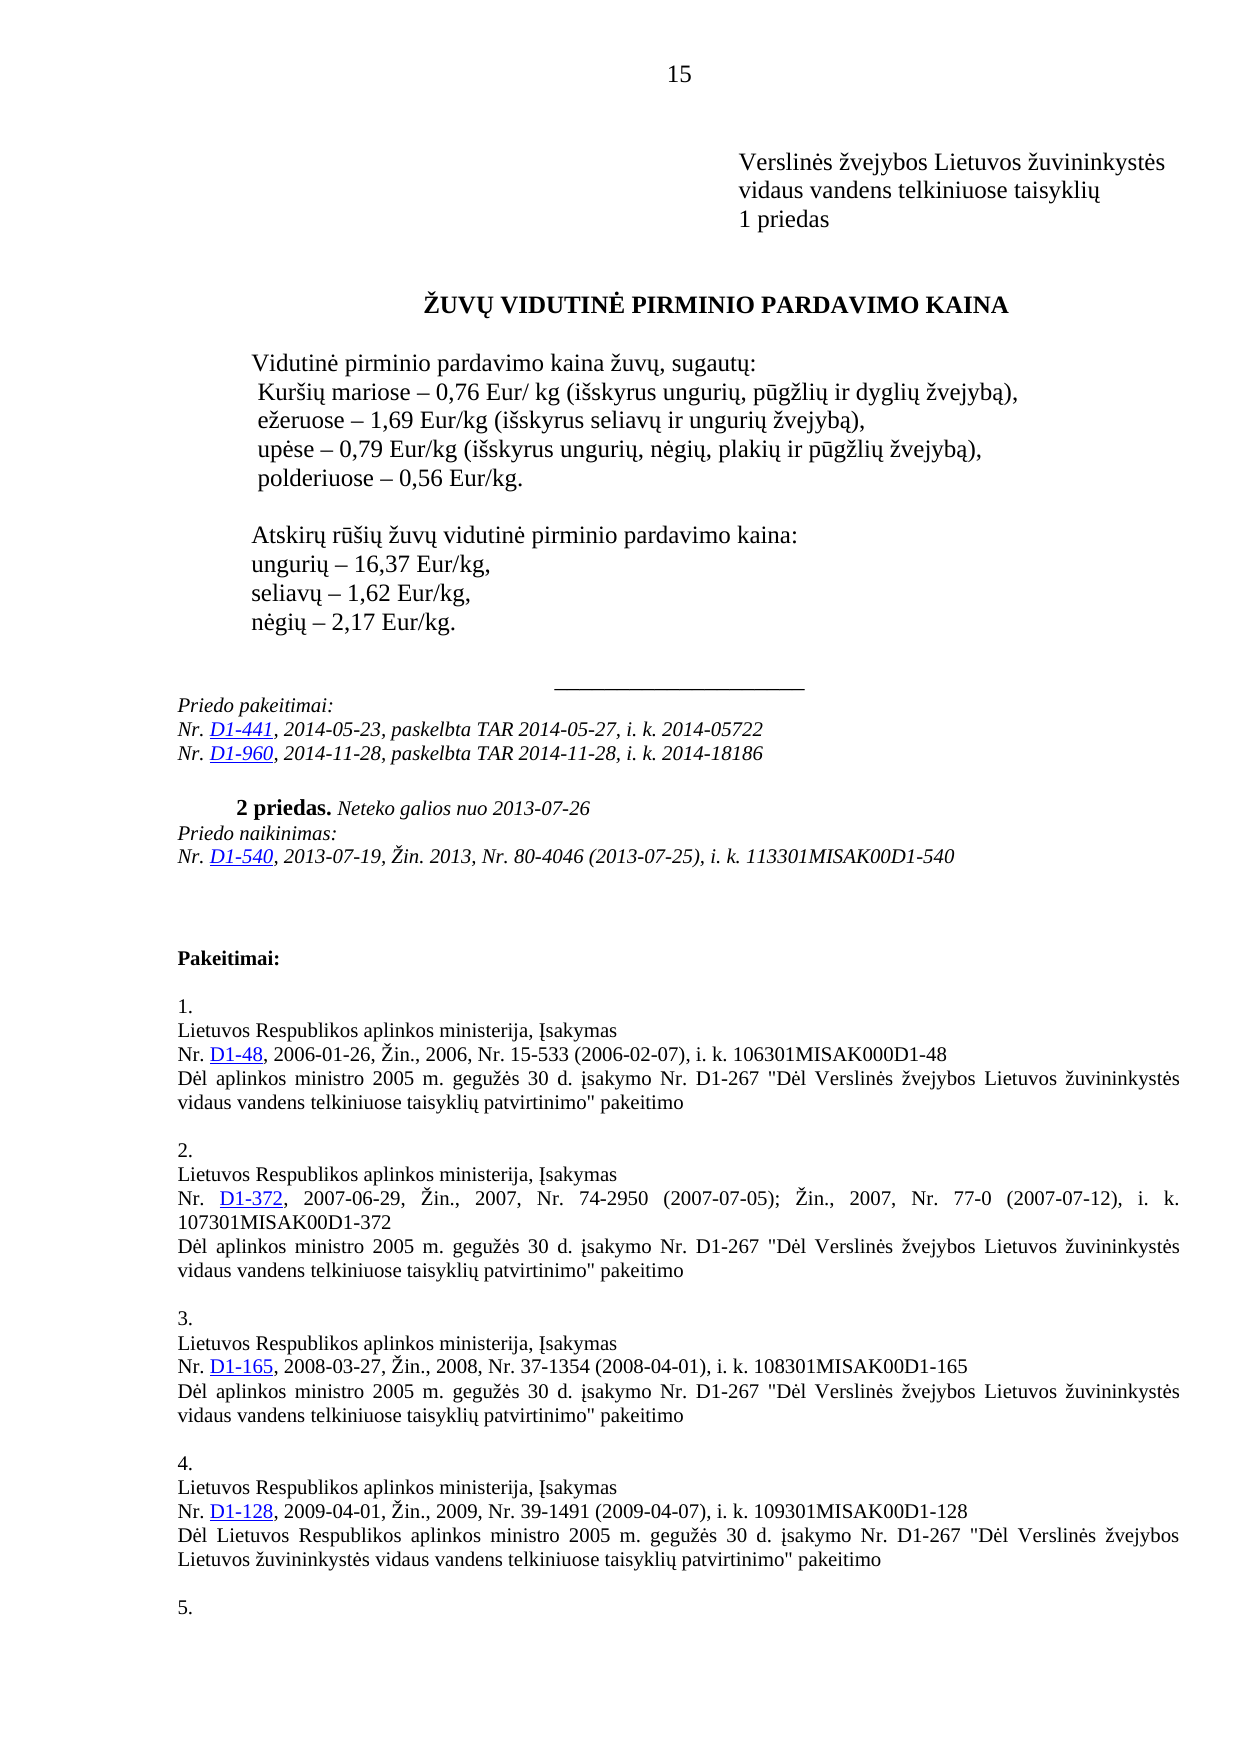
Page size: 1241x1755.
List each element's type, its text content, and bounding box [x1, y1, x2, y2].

text Dėl aplinkos ministro 2005 m. gegužės 30 d. įsakymo Nr. D1-267 "Dėl Verslinės žvejybos Lietuvos žuvininkystės vidaus vandens telkiniuose taisyklių patvirtinimo" pakeitimo [177, 1066, 1181, 1114]
text Dėl aplinkos ministro 2005 m. gegužės 30 d. įsakymo Nr. D1-267 "Dėl Verslinės žvejybos Lietuvos žuvininkystės vidaus vandens telkiniuose taisyklių patvirtinimo" pakeitimo [177, 1234, 1181, 1282]
text vidaus vandens telkiniuose taisyklių [177, 176, 1181, 204]
text polderiuose – 0,56 Eur/kg. [177, 463, 1181, 492]
text 4. [177, 1451, 1181, 1475]
text Dėl Lietuvos Respublikos aplinkos ministro 2005 m. gegužės 30 d. įsakymo Nr. D1-267 "Dėl Verslinės žvejybos Lietuvos žuvininkystės vidaus vandens telkiniuose taisyklių patvirtinimo" pakeitimo [177, 1523, 1181, 1571]
text Lietuvos Respublikos aplinkos ministerija, Įsakymas [177, 1018, 1181, 1042]
text Verslinės žvejybos Lietuvos žuvininkystės [177, 147, 1181, 176]
text ŽUVŲ VIDUTINĖ PIRMINIO PARDAVIMO KAINA [177, 291, 1181, 319]
text Lietuvos Respublikos aplinkos ministerija, Įsakymas [177, 1475, 1181, 1499]
text Atskirų rūšių žuvų vidutinė pirminio pardavimo kaina: [177, 521, 1181, 549]
text ežeruose – 1,69 Eur/kg (išskyrus seliavų ir ungurių žvejybą), [177, 406, 1181, 434]
text Lietuvos Respublikos aplinkos ministerija, Įsakymas [177, 1330, 1181, 1354]
text Priedo naikinimas: [177, 820, 1181, 844]
text upėse – 0,79 Eur/kg (išskyrus ungurių, nėgių, plakių ir pūgžlių žvejybą), [177, 434, 1181, 463]
text Nr. D1-48, 2006-01-26, Žin., 2006, Nr. 15-533 (2006-02-07), i. k. 106301MISAK000D1-48 [177, 1042, 1181, 1066]
text 3. [177, 1306, 1181, 1330]
text 2 priedas. Neteko galios nuo 2013-07-26 [177, 794, 1181, 820]
text Dėl aplinkos ministro 2005 m. gegužės 30 d. įsakymo Nr. D1-267 "Dėl Verslinės žvejybos Lietuvos žuvininkystės vidaus vandens telkiniuose taisyklių patvirtinimo" pakeitimo [177, 1378, 1181, 1427]
text Nr. D1-165, 2008-03-27, Žin., 2008, Nr. 37-1354 (2008-04-01), i. k. 108301MISAK00D1-165 [177, 1354, 1181, 1378]
text Vidutinė pirminio pardavimo kaina žuvų, sugautų: [177, 348, 1181, 377]
text Lietuvos Respublikos aplinkos ministerija, Įsakymas [177, 1162, 1181, 1186]
text seliavų – 1,62 Eur/kg, [177, 578, 1181, 607]
text Priedo pakeitimai: [177, 693, 1181, 717]
text Kuršių mariose – 0,76 Eur/ kg (išskyrus ungurių, pūgžlių ir dyglių žvejybą), [177, 377, 1181, 406]
text Nr. D1-960, 2014-11-28, paskelbta TAR 2014-11-28, i. k. 2014-18186 [177, 741, 1181, 765]
text 1 priedas [177, 204, 1181, 233]
text Pakeitimai: [177, 945, 1181, 969]
text nėgių – 2,17 Eur/kg. [177, 607, 1181, 636]
text ____________________ [177, 664, 1181, 693]
text 2. [177, 1138, 1181, 1162]
text Nr. D1-540, 2013-07-19, Žin. 2013, Nr. 80-4046 (2013-07-25), i. k. 113301MISAK00D1-540 [177, 844, 1181, 868]
text Nr. D1-441, 2014-05-23, paskelbta TAR 2014-05-27, i. k. 2014-05722 [177, 717, 1181, 741]
text 1. [177, 993, 1181, 1018]
text ungurių – 16,37 Eur/kg, [177, 549, 1181, 578]
text Nr. D1-128, 2009-04-01, Žin., 2009, Nr. 39-1491 (2009-04-07), i. k. 109301MISAK00D1-128 [177, 1499, 1181, 1523]
text 5. [177, 1595, 1181, 1619]
text Nr. D1-372, 2007-06-29, Žin., 2007, Nr. 74-2950 (2007-07-05); Žin., 2007, Nr. 77-0 (2007-07-12), i. k. 107301MISAK00D1-372 [177, 1186, 1181, 1234]
